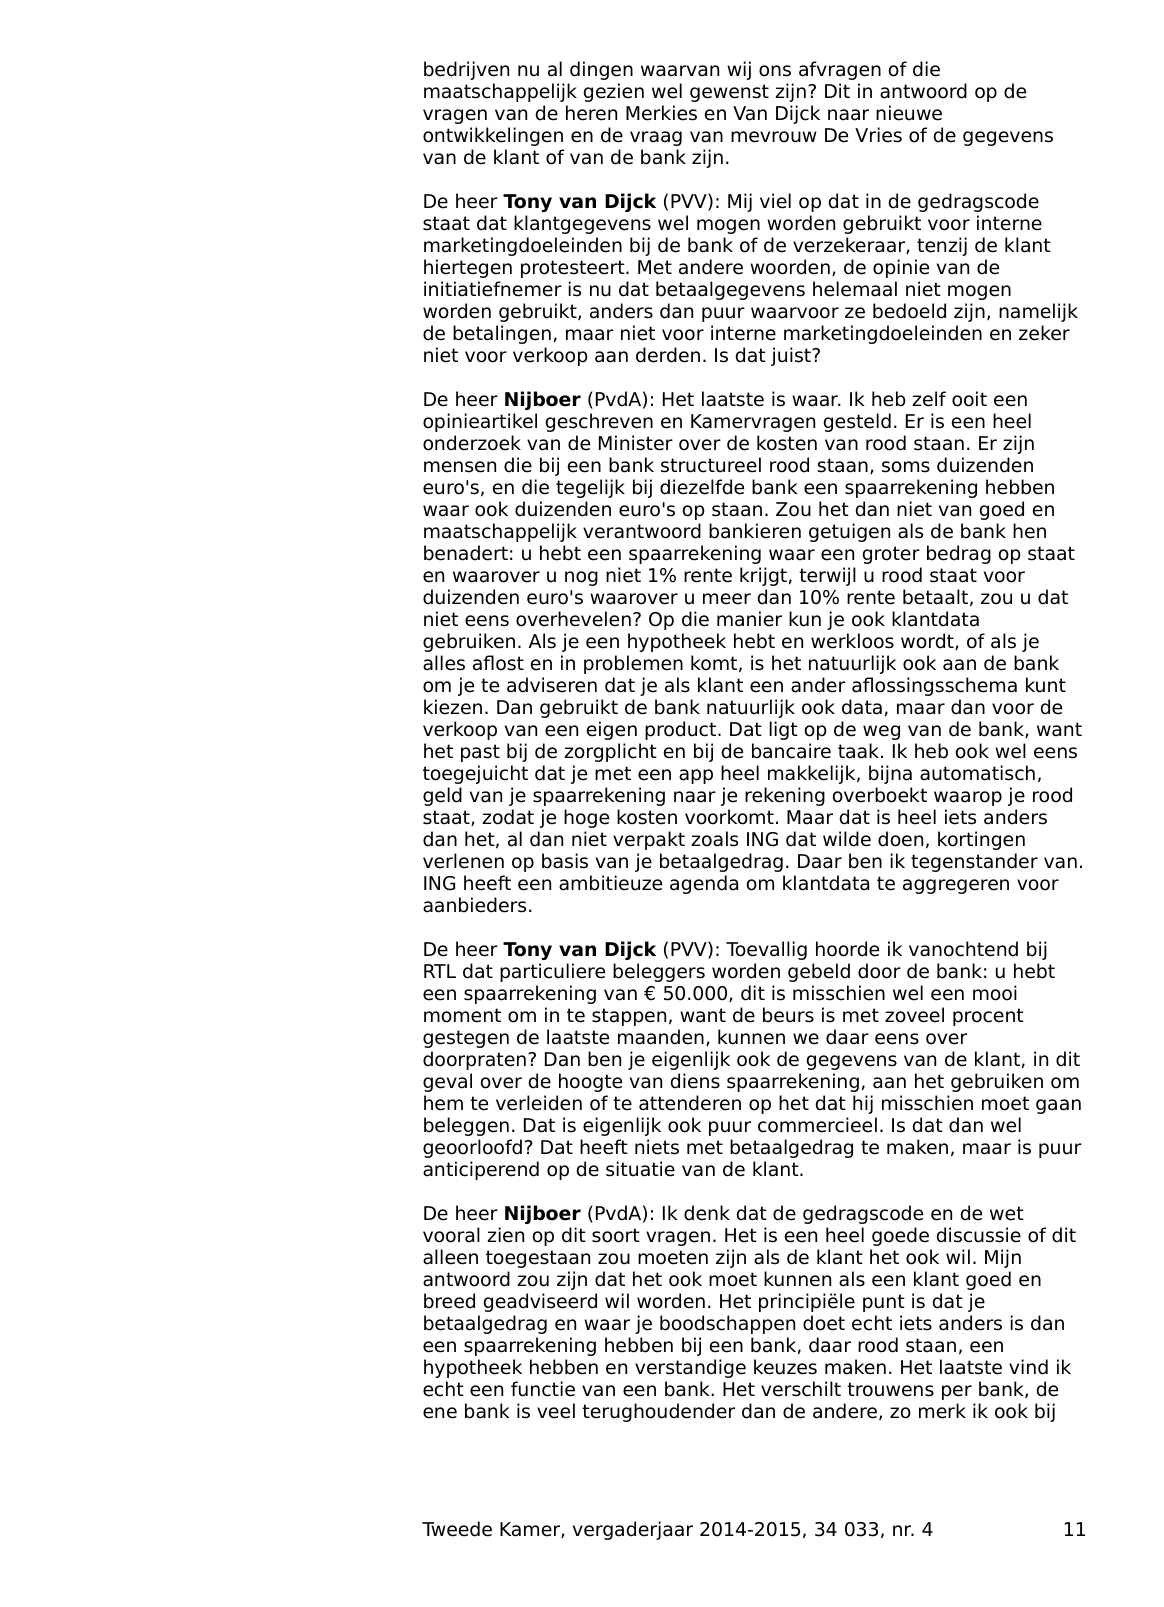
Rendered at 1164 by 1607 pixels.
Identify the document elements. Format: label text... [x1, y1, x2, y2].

text bedrijven nu al dingen waarvan wij ons afvragen of die maatschappelijk gezien wel gewenst zijn? Dit in antwoord op de vragen van de heren Merkies en Van Dijck naar nieuwe ontwikkelingen en de vraag van mevrouw De Vries of de gegevens van de klant of van de bank zijn. [422, 59, 1087, 169]
text De heer Nijboer (PvdA): Het laatste is waar. Ik heb zelf ooit een opinieartikel geschreven en Kamervragen gesteld. Er is een heel onderzoek van de Minister over de kosten van rood staan. Er zijn mensen die bij een bank structureel rood staan, soms duizenden euro's, en die tegelijk bij diezelfde bank een spaarrekening hebben waar ook duizenden euro's op staan. Zou het dan niet van goed en maatschappelijk verantwoord bankieren getuigen als de bank hen benadert: u hebt een spaarrekening waar een groter bedrag op staat en waarover u nog niet 1% rente krijgt, terwijl u rood staat voor duizenden euro's waarover u meer dan 10% rente betaalt, zou u dat niet eens overhevelen? Op die manier kun je ook klantdata gebruiken. Als je een hypotheek hebt en werkloos wordt, of als je alles aflost en in problemen komt, is het natuurlijk ook aan de bank om je te adviseren dat je als klant een ander aflossingsschema kunt kiezen. Dan gebruikt de bank natuurlijk ook data, maar dan voor de verkoop van een eigen product. Dat ligt op de weg van de bank, want het past bij de zorgplicht en bij de bancaire taak. Ik heb ook wel eens toegejuicht dat je met een app heel makkelijk, bijna automatisch, geld van je spaarrekening naar je rekening overboekt waarop je rood staat, zodat je hoge kosten voorkomt. Maar dat is heel iets anders dan het, al dan niet verpakt zoals ING dat wilde doen, kortingen verlenen op basis van je betaalgedrag. Daar ben ik tegenstander van. ING heeft een ambitieuze agenda om klantdata te aggregeren voor aanbieders. [422, 389, 1087, 917]
text De heer Tony van Dijck (PVV): Mij viel op dat in de gedragscode staat dat klantgegevens wel mogen worden gebruikt voor interne marketingdoeleinden bij de bank of de verzekeraar, tenzij de klant hiertegen protesteert. Met andere woorden, de opinie van de initiatiefnemer is nu dat betaalgegevens helemaal niet mogen worden gebruikt, anders dan puur waarvoor ze bedoeld zijn, namelijk de betalingen, maar niet voor interne marketingdoeleinden en zeker niet voor verkoop aan derden. Is dat juist? [422, 191, 1087, 367]
text De heer Nijboer (PvdA): Ik denk dat de gedragscode en de wet vooral zien op dit soort vragen. Het is een heel goede discussie of dit alleen toegestaan zou moeten zijn als de klant het ook wil. Mijn antwoord zou zijn dat het ook moet kunnen als een klant goed en breed geadviseerd wil worden. Het principiële punt is dat je betaalgedrag en waar je boodschappen doet echt iets anders is dan een spaarrekening hebben bij een bank, daar rood staan, een hypotheek hebben en verstandige keuzes maken. Het laatste vind ik echt een functie van een bank. Het verschilt trouwens per bank, de ene bank is veel terughoudender dan de andere, zo merk ik ook bij [422, 1203, 1087, 1423]
text De heer Tony van Dijck (PVV): Toevallig hoorde ik vanochtend bij RTL dat particuliere beleggers worden gebeld door de bank: u hebt een spaarrekening van € 50.000, dit is misschien wel een mooi moment om in te stappen, want de beurs is met zoveel procent gestegen de laatste maanden, kunnen we daar eens over doorpraten? Dan ben je eigenlijk ook de gegevens van de klant, in dit geval over de hoogte van diens spaarrekening, aan het gebruiken om hem te verleiden of te attenderen op het dat hij misschien moet gaan beleggen. Dat is eigenlijk ook puur commercieel. Is dat dan wel geoorloofd? Dat heeft niets met betaalgedrag te maken, maar is puur anticiperend op de situatie van de klant. [422, 939, 1087, 1181]
